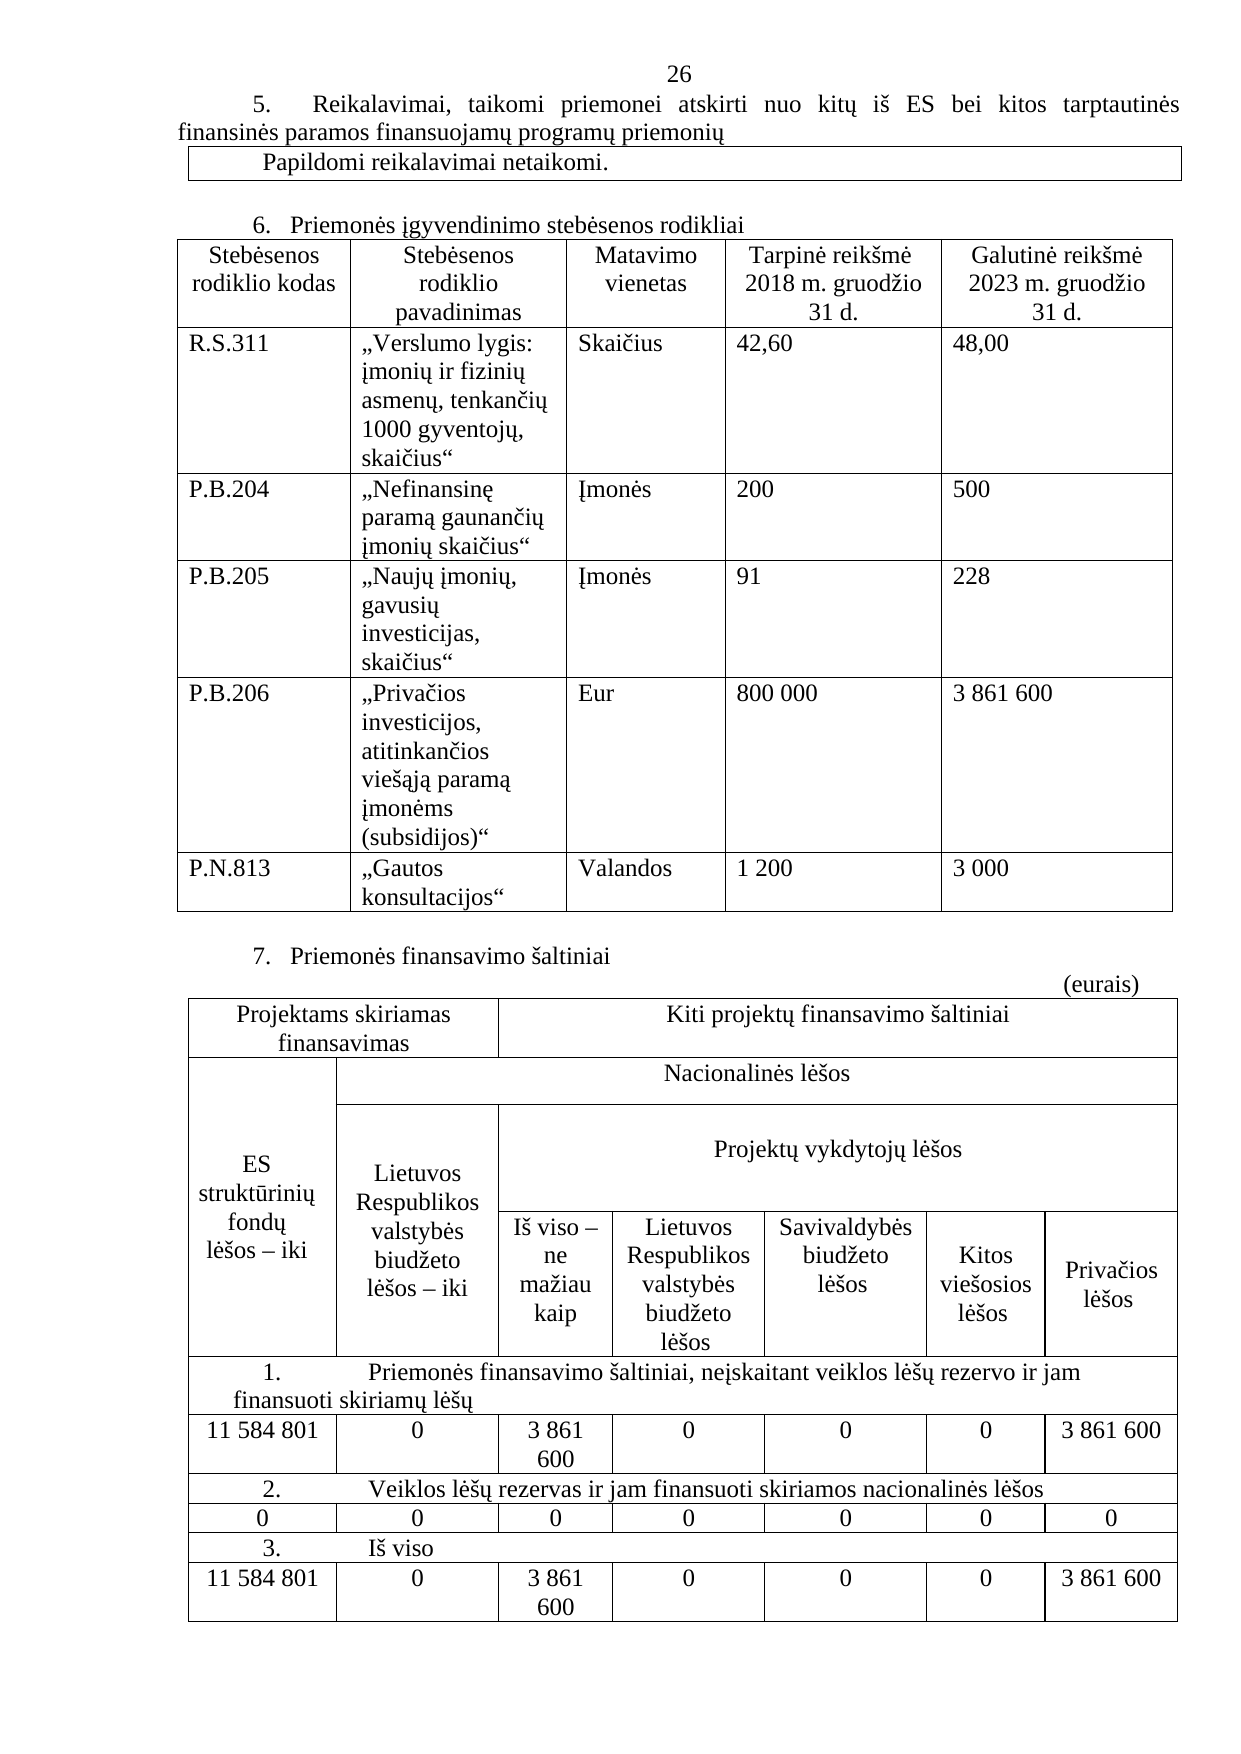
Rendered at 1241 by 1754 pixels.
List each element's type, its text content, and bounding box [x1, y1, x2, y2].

table_cell 500 [942, 474, 1172, 560]
table_cell 200 [726, 474, 941, 560]
table_cell Savivaldybės biudžeto lėšos [765, 1212, 926, 1356]
table_cell 0 [499, 1504, 612, 1532]
table_cell 0 [927, 1415, 1044, 1473]
table_header Stebėsenos rodiklio pavadinimas [351, 240, 566, 327]
table_cell „Nefinansinę paramą gaunančių įmonių skaičius“ [351, 474, 566, 560]
table_cell 11 584 801 [189, 1563, 336, 1621]
table_cell Privačios lėšos [1046, 1212, 1177, 1356]
table_cell 3 861 600 [1046, 1415, 1177, 1473]
table_cell Įmonės [567, 474, 725, 560]
table_cell 0 [613, 1415, 764, 1473]
table_cell Skaičius [567, 328, 725, 473]
table_cell 228 [942, 561, 1172, 677]
table_cell P.B.204 [178, 474, 350, 560]
table_cell 91 [726, 561, 941, 677]
table_header Kiti projektų finansavimo šaltiniai [499, 999, 1177, 1057]
text 6. Priemonės įgyvendinimo stebėsenos rodikliai [252, 210, 1181, 239]
table_cell 48,00 [942, 328, 1172, 473]
text 5. Reikalavimai, taikomi priemonei atskirti nuo kitų iš ES bei kitos tarptautinės finansinės paramos finansuojamų programų priemonių [177, 89, 1181, 146]
table_cell „Verslumo lygis: įmonių ir fizinių asmenų, tenkančių 1000 gyventojų, skaičius“ [351, 328, 566, 473]
table_cell 0 [765, 1415, 926, 1473]
text (eurais) [177, 969, 1181, 998]
table_header Tarpinė reikšmė 2018 m. gruodžio 31 d. [726, 240, 941, 327]
table_cell 3 000 [942, 853, 1172, 911]
table_cell 0 [189, 1504, 336, 1532]
table_header Projektams skiriamas finansavimas [189, 999, 498, 1057]
table_cell 3. Iš viso [189, 1533, 1177, 1562]
table_cell 0 [337, 1415, 498, 1473]
table_cell 1 200 [726, 853, 941, 911]
table_cell R.S.311 [178, 328, 350, 473]
table_cell 1. Priemonės finansavimo šaltiniai, neįskaitant veiklos lėšų rezervo ir jam finansuoti skiriamų lėšų [189, 1357, 1177, 1414]
table_cell Nacionalinės lėšos [337, 1058, 1177, 1104]
table_cell 0 [613, 1563, 764, 1621]
table_cell Kitos viešosios lėšos [927, 1212, 1044, 1356]
table_cell 3 861 600 [942, 678, 1172, 852]
table_header Papildomi reikalavimai netaikomi. [189, 147, 1181, 180]
table_cell 3 861 600 [1046, 1563, 1177, 1621]
table_cell 0 [765, 1504, 926, 1532]
table_cell ES struktūrinių fondų lėšos – iki [189, 1058, 336, 1356]
table_cell 11 584 801 [189, 1415, 336, 1473]
text 7. Priemonės finansavimo šaltiniai [252, 941, 1181, 969]
table_cell P.B.205 [178, 561, 350, 677]
table_cell 800 000 [726, 678, 941, 852]
table_cell 0 [613, 1504, 764, 1532]
table_cell „Gautos konsultacijos“ [351, 853, 566, 911]
table_cell 0 [927, 1563, 1044, 1621]
table_cell Valandos [567, 853, 725, 911]
table_cell 3 861 600 [499, 1563, 612, 1621]
table_cell 0 [927, 1504, 1044, 1532]
table_cell P.B.206 [178, 678, 350, 852]
table_header Galutinė reikšmė 2023 m. gruodžio 31 d. [942, 240, 1172, 327]
table_cell Iš viso – ne mažiau kaip [499, 1212, 612, 1356]
table_cell Lietuvos Respublikos valstybės biudžeto lėšos – iki [337, 1105, 498, 1356]
table_cell Eur [567, 678, 725, 852]
table_cell 3 861 600 [499, 1415, 612, 1473]
table_cell „Privačios investicijos, atitinkančios viešąją paramą įmonėms (subsidijos)“ [351, 678, 566, 852]
table_cell P.N.813 [178, 853, 350, 911]
table_cell 0 [765, 1563, 926, 1621]
table_header Matavimo vienetas [567, 240, 725, 327]
table_cell 0 [337, 1504, 498, 1532]
table_cell 42,60 [726, 328, 941, 473]
table_cell 0 [1046, 1504, 1177, 1532]
table_cell Įmonės [567, 561, 725, 677]
table_cell „Naujų įmonių, gavusių investicijas, skaičius“ [351, 561, 566, 677]
table_cell 0 [337, 1563, 498, 1621]
table_cell Projektų vykdytojų lėšos [499, 1105, 1177, 1211]
table_header Stebėsenos rodiklio kodas [178, 240, 350, 327]
table_cell Lietuvos Respublikos valstybės biudžeto lėšos [613, 1212, 764, 1356]
table_cell 2. Veiklos lėšų rezervas ir jam finansuoti skiriamos nacionalinės lėšos [189, 1474, 1177, 1502]
